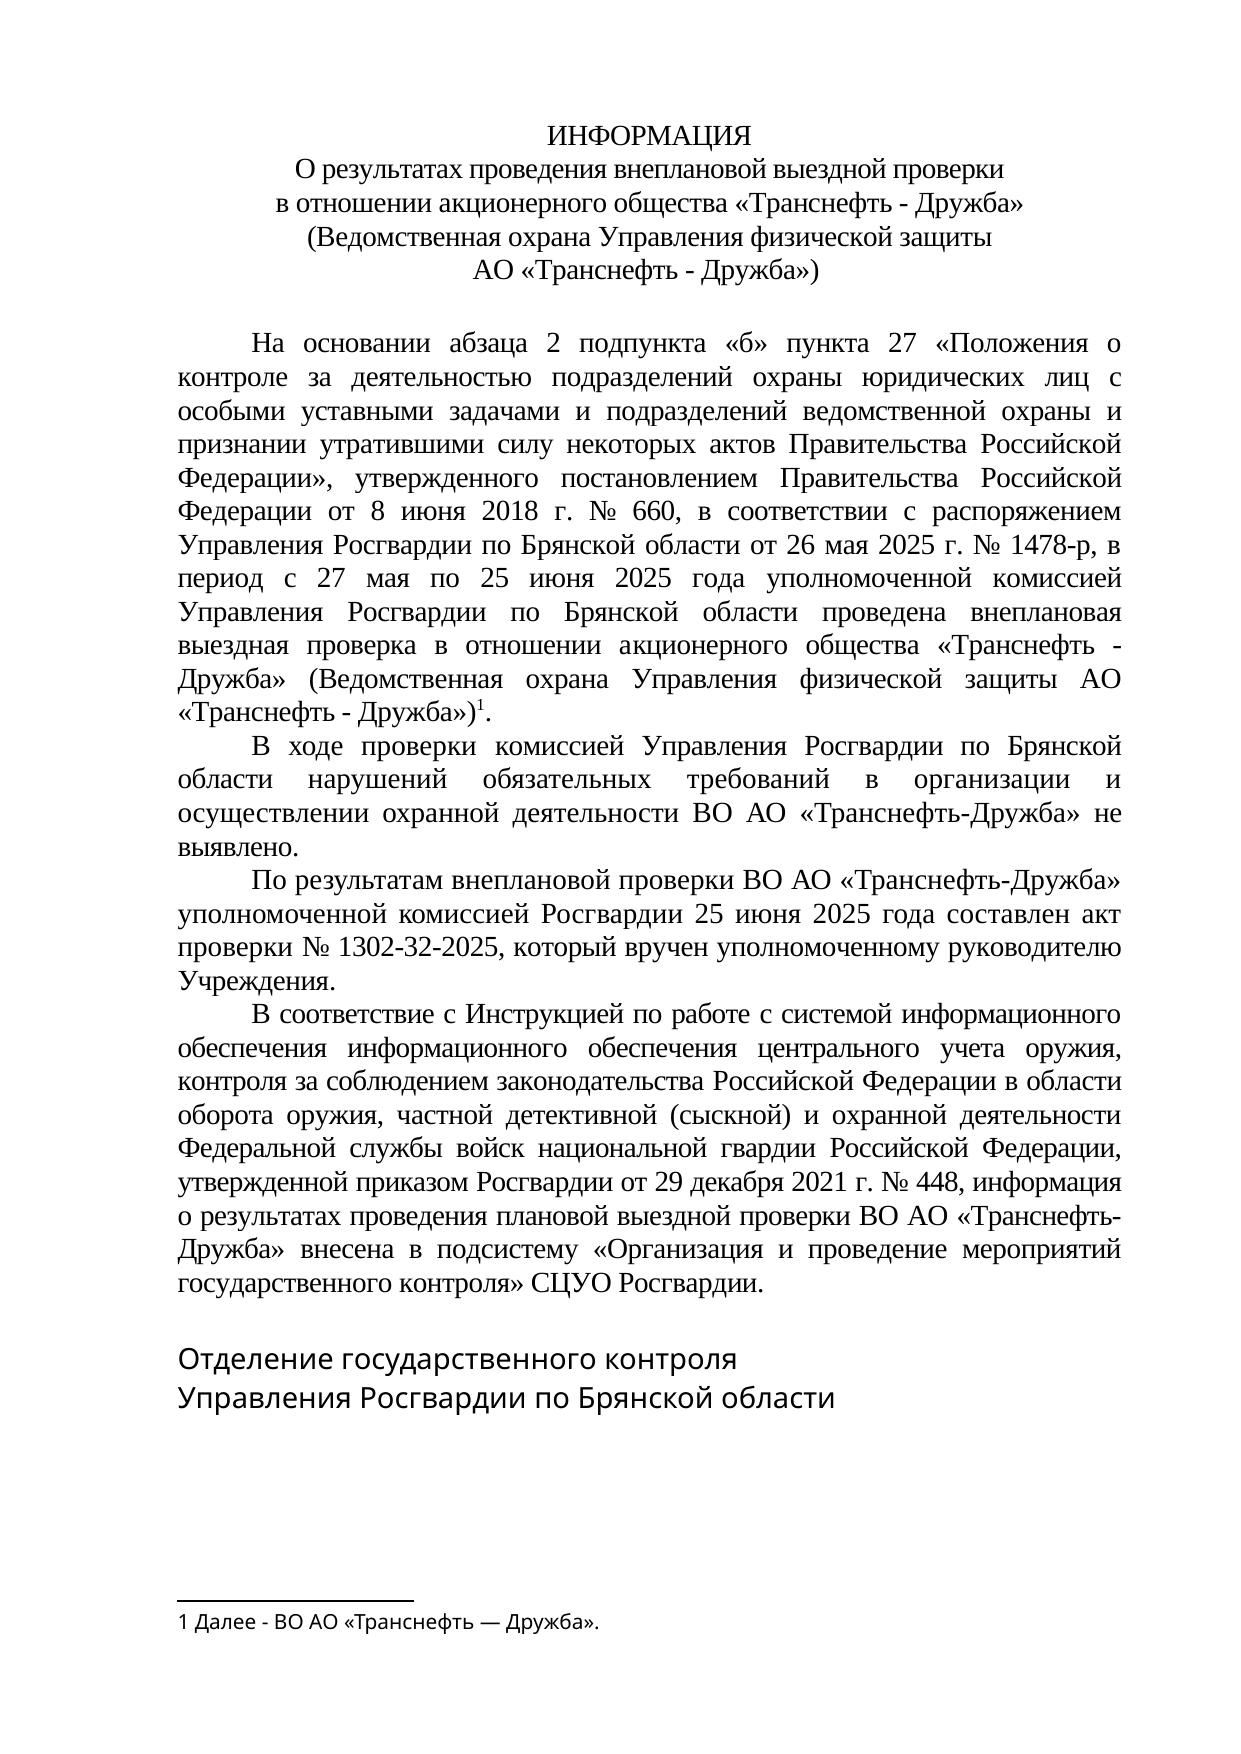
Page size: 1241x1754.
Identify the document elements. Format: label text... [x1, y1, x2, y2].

text В ходе проверки комиссией Управления Росгвардии по Брянской области нарушений обязательных требований в организации и осуществлении охранной деятельности ВО АО «Транснефть-Дружба» не выявлено. [177, 728, 1122, 862]
text По результатам внеплановой проверки ВО АО «Транснефть-Дружба» уполномоченной комиссией Росгвардии 25 июня 2025 года составлен акт проверки № 1302-32-2025, который вручен уполномоченному руководителю Учреждения. [177, 862, 1122, 996]
text На основании абзаца 2 подпункта «б» пункта 27 «Положения о контроле за деятельностью подразделений охраны юридических лиц с особыми уставными задачами и подразделений ведомственной охраны и признании утратившими силу некоторых актов Правительства Российской Федерации», утвержденного постановлением Правительства Российской Федерации от 8 июня 2018 г. № 660, в соответствии с распоряжением Управления Росгвардии по Брянской области от 26 мая 2025 г. № 1478-р, в период с 27 мая по 25 июня 2025 года уполномоченной комиссией Управления Росгвардии по Брянской области проведена внеплановая выездная проверка в отношении акционерного общества «Транснефть - Дружба» (Ведомственная охрана Управления физической защиты АО «Транснефть - Дружба»). [177, 326, 1122, 728]
text Отделение государственного контроля [177, 1338, 1122, 1378]
subtitle АО «Транснефть - Дружба») [177, 252, 1122, 286]
text Управления Росгвардии по Брянской области [177, 1378, 1122, 1417]
text В соответствие с Инструкцией по работе с системой информационного обеспечения информационного обеспечения центрального учета оружия, контроля за соблюдением законодательства Российской Федерации в области оборота оружия, частной детективной (сыскной) и охранной деятельности Федеральной службы войск национальной гвардии Российской Федерации, утвержденной приказом Росгвардии от 29 декабря 2021 г. № 448, информация о результатах проведения плановой выездной проверки ВО АО «Транснефть-Дружба» внесена в подсистему «Организация и проведение мероприятий государственного контроля» СЦУО Росгвардии. [177, 996, 1122, 1298]
subtitle ИНФОРМАЦИЯ [177, 118, 1122, 152]
text Далее - ВО АО «Транснефть — Дружба». [177, 1607, 1122, 1636]
subtitle О результатах проведения внеплановой выездной проверки [177, 152, 1122, 185]
subtitle в отношении акционерного общества «Транснефть - Дружба» (Ведомственная охрана Управления физической защиты [177, 185, 1122, 252]
